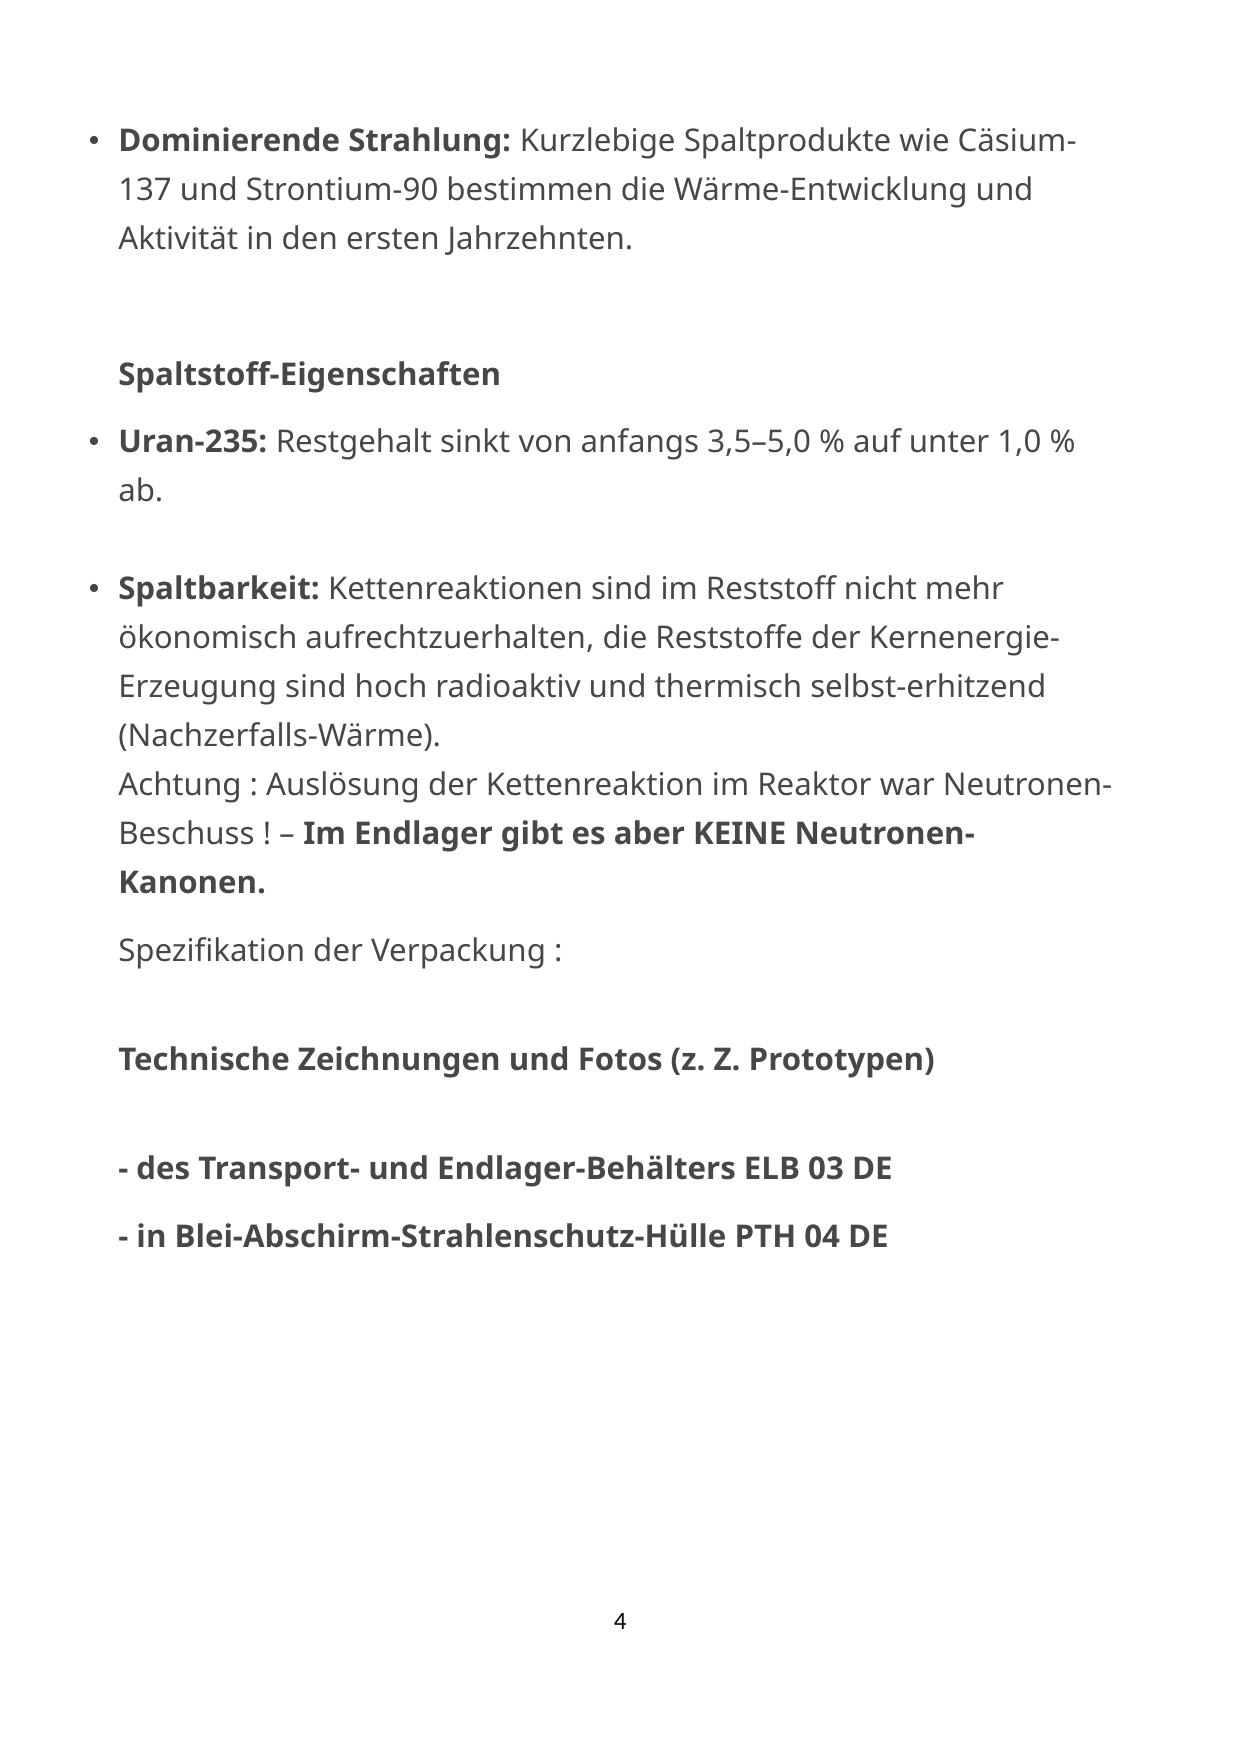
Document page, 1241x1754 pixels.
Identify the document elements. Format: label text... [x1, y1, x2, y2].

list Uran-235: Restgehalt sinkt von anfangs 3,5–5,0 % auf unter 1,0 % ab. [118, 419, 1122, 511]
list Spaltbarkeit: Kettenreaktionen sind im Reststoff nicht mehr ökonomisch aufrechtzuerhalten, die Reststoffe der Kernenergie-Erzeugung sind hoch radioaktiv und thermisch selbst-erhitzend (Nachzerfalls-Wärme). [118, 566, 1122, 756]
text Achtung : Auslösung der Kettenreaktion im Reaktor war Neutronen-Beschuss ! – Im Endlager gibt es aber KEINE Neutronen-Kanonen. [118, 762, 1122, 902]
text Spaltstoff-Eigenschaften [118, 351, 1122, 394]
text - des Transport- und Endlager-Behälters ELB 03 DE [118, 1146, 1122, 1189]
text - in Blei-Abschirm-Strahlenschutz-Hülle PTH 04 DE [118, 1214, 1122, 1256]
text Spezifikation der Verpackung : [118, 927, 1122, 970]
list Dominierende Strahlung: Kurzlebige Spaltprodukte wie Cäsium-137 und Strontium-90 bestimmen die Wärme-Entwicklung und Aktivität in den ersten Jahrzehnten. [118, 118, 1122, 259]
text Technische Zeichnungen und Fotos (z. Z. Prototypen) [118, 1037, 1122, 1079]
